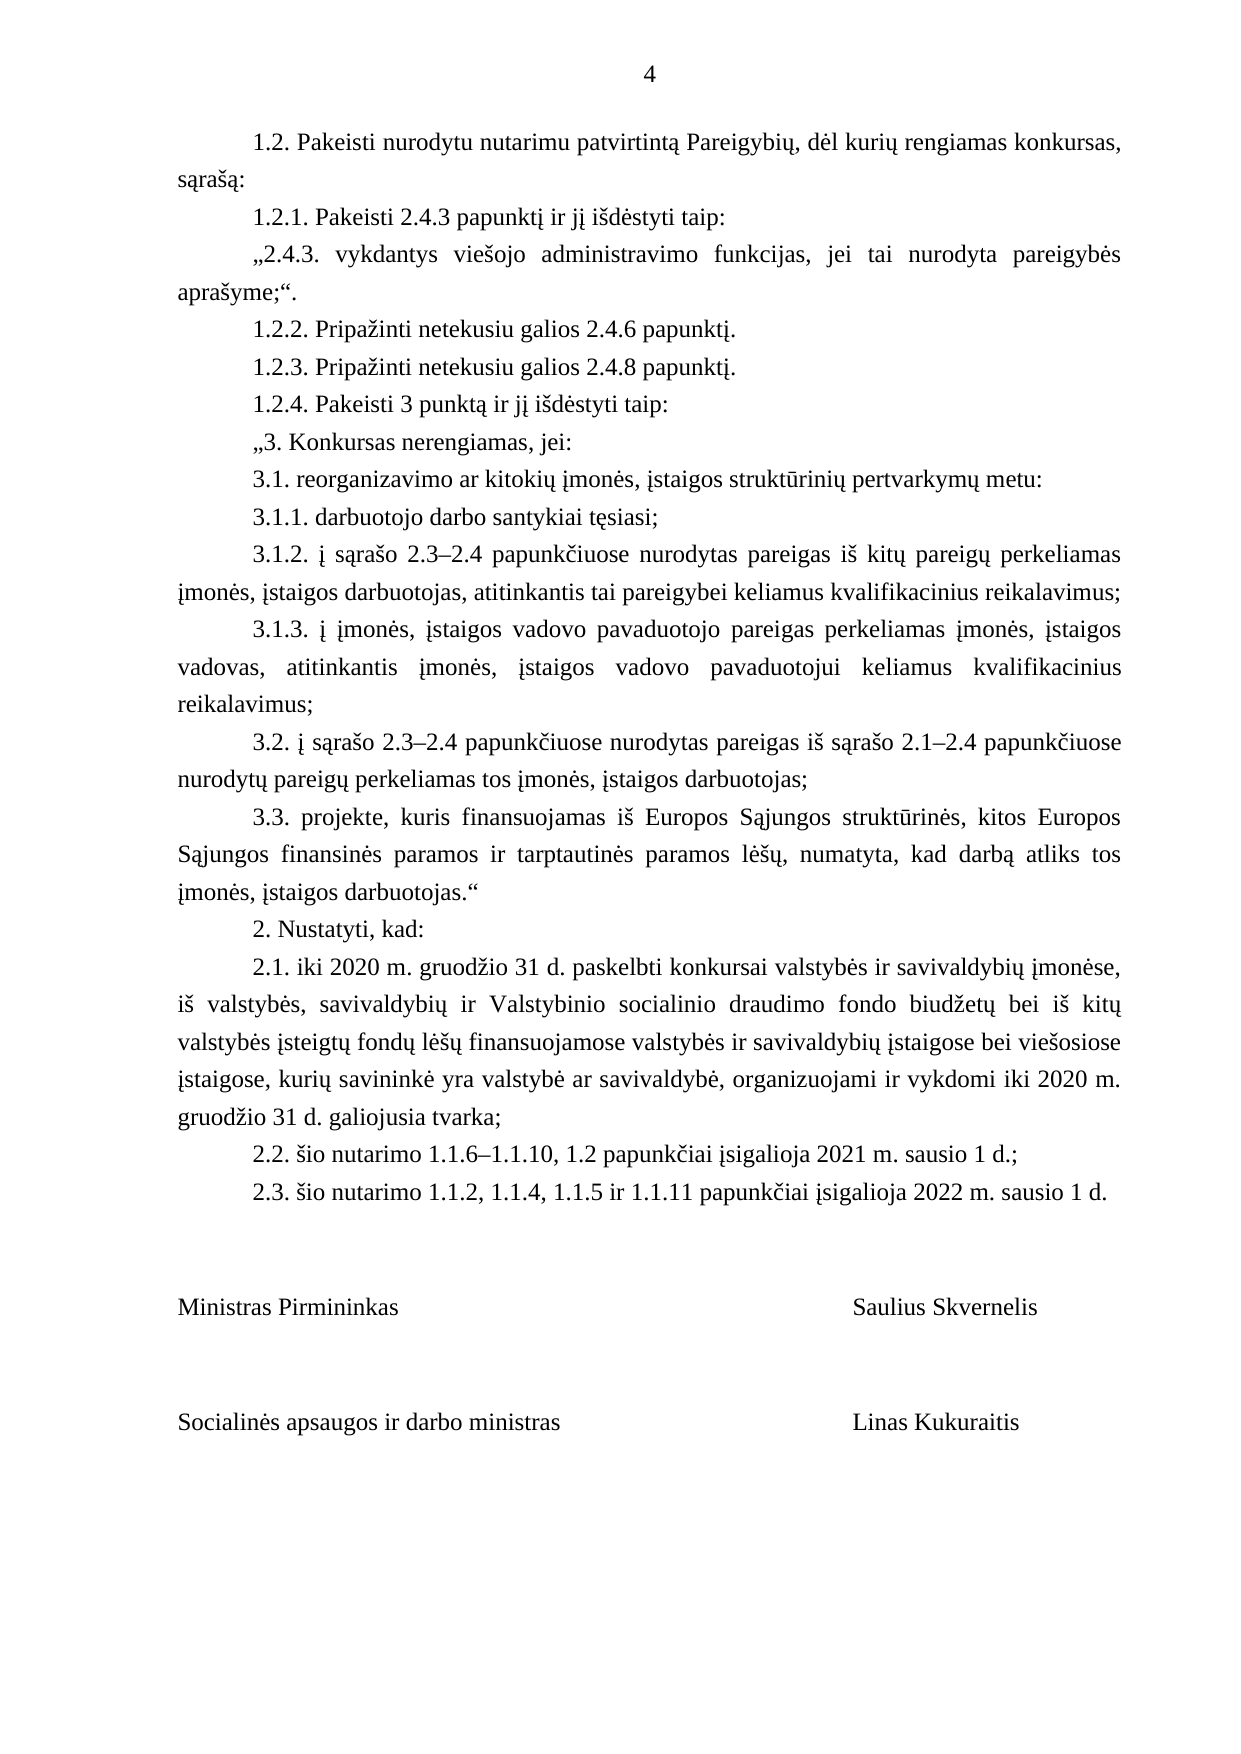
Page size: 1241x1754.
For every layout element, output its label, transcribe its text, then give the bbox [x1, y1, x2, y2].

text 3.1.3. į įmonės, įstaigos vadovo pavaduotojo pareigas perkeliamas įmonės, įstaigos vadovas, atitinkantis įmonės, įstaigos vadovo pavaduotojui keliamus kvalifikacinius reikalavimus; [177, 606, 1122, 718]
text 1.2.4. Pakeisti 3 punktą ir jį išdėstyti taip: [177, 381, 1122, 418]
text Socialinės apsaugos ir darbo ministras Linas Kukuraitis [177, 1407, 1122, 1436]
text 2.2. šio nutarimo 1.1.6–1.1.10, 1.2 papunkčiai įsigalioja 2021 m. sausio 1 d.; [177, 1131, 1122, 1168]
text 3.1.1. darbuotojo darbo santykiai tęsiasi; [177, 493, 1122, 531]
text 2. Nustatyti, kad: [177, 906, 1122, 943]
text 3.3. projekte, kuris finansuojamas iš Europos Sąjungos struktūrinės, kitos Europos Sąjungos finansinės paramos ir tarptautinės paramos lėšų, numatyta, kad darbą atliks tos įmonės, įstaigos darbuotojas.“ [177, 793, 1122, 906]
text 1.2.3. Pripažinti netekusiu galios 2.4.8 papunktį. [177, 343, 1122, 381]
text 3.1.2. į sąrašo 2.3–2.4 papunkčiuose nurodytas pareigas iš kitų pareigų perkeliamas įmonės, įstaigos darbuotojas, atitinkantis tai pareigybei keliamus kvalifikacinius reikalavimus; [177, 531, 1122, 606]
text 1.2. Pakeisti nurodytu nutarimu patvirtintą Pareigybių, dėl kurių rengiamas konkursas, sąrašą: [177, 118, 1122, 193]
text 2.3. šio nutarimo 1.1.2, 1.1.4, 1.1.5 ir 1.1.11 papunkčiai įsigalioja 2022 m. sausio 1 d. [177, 1168, 1122, 1206]
text „3. Konkursas nerengiamas, jei: [177, 418, 1122, 456]
text „2.4.3. vykdantys viešojo administravimo funkcijas, jei tai nurodyta pareigybės aprašyme;“. [177, 231, 1122, 306]
text 3.1. reorganizavimo ar kitokių įmonės, įstaigos struktūrinių pertvarkymų metu: [177, 456, 1122, 493]
text 2.1. iki 2020 m. gruodžio 31 d. paskelbti konkursai valstybės ir savivaldybių įmonėse, iš valstybės, savivaldybių ir Valstybinio socialinio draudimo fondo biudžetų bei iš kitų valstybės įsteigtų fondų lėšų finansuojamose valstybės ir savivaldybių įstaigose bei viešosiose įstaigose, kurių savininkė yra valstybė ar savivaldybė, organizuojami ir vykdomi iki 2020 m. gruodžio 31 d. galiojusia tvarka; [177, 943, 1122, 1131]
text Ministras Pirmininkas Saulius Skvernelis [177, 1292, 1122, 1321]
text 1.2.1. Pakeisti 2.4.3 papunktį ir jį išdėstyti taip: [177, 193, 1122, 231]
text 3.2. į sąrašo 2.3–2.4 papunkčiuose nurodytas pareigas iš sąrašo 2.1–2.4 papunkčiuose nurodytų pareigų perkeliamas tos įmonės, įstaigos darbuotojas; [177, 718, 1122, 793]
text 1.2.2. Pripažinti netekusiu galios 2.4.6 papunktį. [177, 306, 1122, 343]
